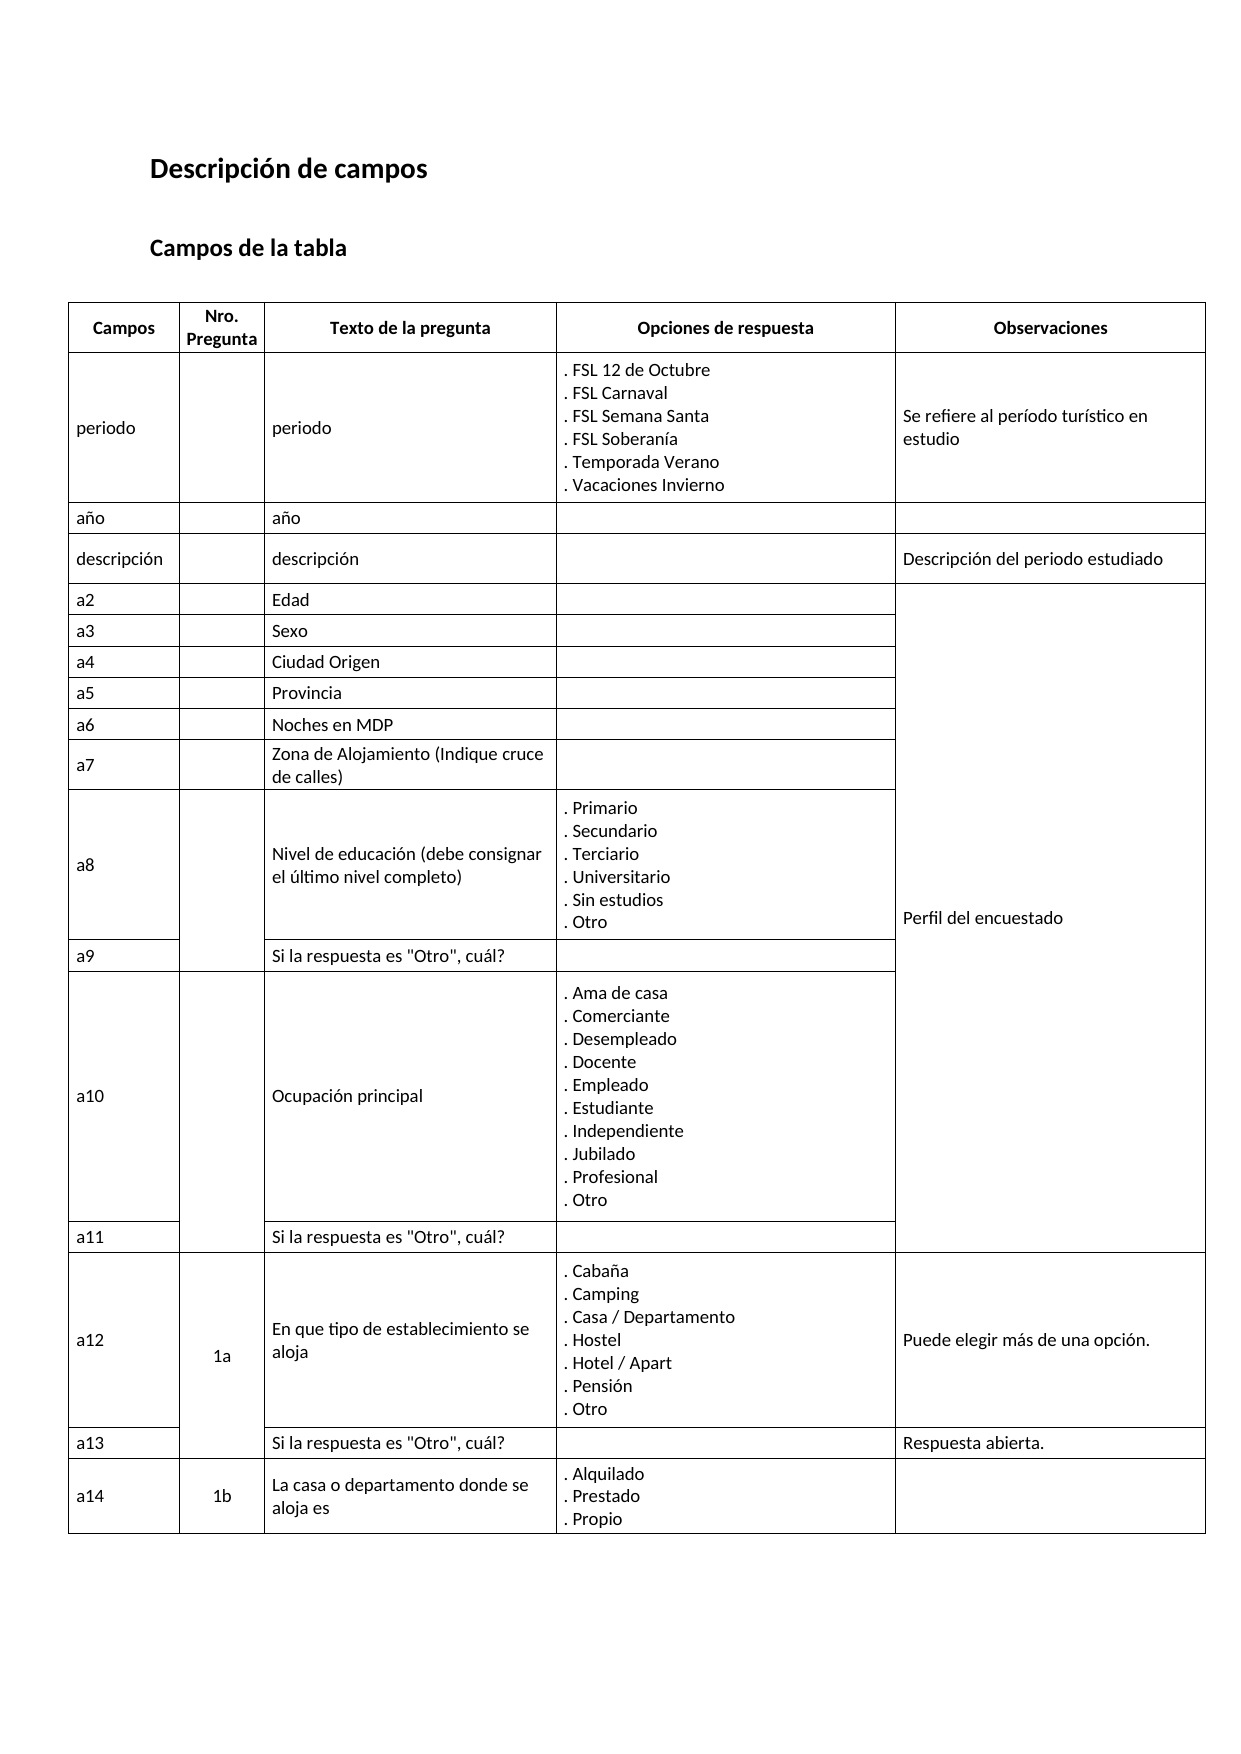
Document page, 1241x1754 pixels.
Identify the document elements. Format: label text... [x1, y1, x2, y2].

table_cell [180, 584, 264, 614]
table_cell periodo [69, 353, 179, 502]
table_cell Noches en MDP [265, 709, 556, 739]
table_cell [180, 534, 264, 583]
table_cell [557, 709, 895, 739]
table_cell [557, 534, 895, 583]
table_cell 1b [180, 1459, 264, 1533]
table_header Texto de la pregunta [265, 303, 556, 352]
table_header Nro. Pregunta [180, 303, 264, 352]
table_cell [557, 940, 895, 971]
table_cell [180, 740, 264, 789]
table_cell [180, 790, 264, 971]
table_cell [180, 678, 264, 708]
table_cell Edad [265, 584, 556, 614]
table_cell año [69, 503, 179, 533]
table_cell a9 [69, 940, 179, 971]
table_cell Nivel de educación (debe consignar el último nivel completo) [265, 790, 556, 939]
table_cell [180, 647, 264, 677]
table_header Campos [69, 303, 179, 352]
table_cell a10 [69, 972, 179, 1221]
table_cell Sexo [265, 615, 556, 646]
table_cell [557, 584, 895, 614]
table_cell [557, 678, 895, 708]
table_cell Puede elegir más de una opción. [896, 1253, 1205, 1427]
table_cell Descripción del periodo estudiado [896, 534, 1205, 583]
table_cell a12 [69, 1253, 179, 1427]
table_cell . Primario . Secundario . Terciario . Universitario . Sin estudios . Otro [557, 790, 895, 939]
table_cell [557, 503, 895, 533]
table_cell [180, 353, 264, 502]
table_cell Respuesta abierta. [896, 1428, 1205, 1458]
table_cell En que tipo de establecimiento se aloja [265, 1253, 556, 1427]
table_cell [557, 1428, 895, 1458]
table_cell [180, 709, 264, 739]
table_cell Ocupación principal [265, 972, 556, 1221]
table_cell Perfil del encuestado [896, 584, 1205, 1252]
table_cell [180, 972, 264, 1252]
table_cell [180, 503, 264, 533]
table_cell [557, 615, 895, 646]
table_cell [896, 503, 1205, 533]
table_cell a2 [69, 584, 179, 614]
table_cell Zona de Alojamiento (Indique cruce de calles) [265, 740, 556, 789]
table_cell . Alquilado . Prestado . Propio [557, 1459, 895, 1533]
table_cell a11 [69, 1222, 179, 1252]
table_cell . FSL 12 de Octubre . FSL Carnaval . FSL Semana Santa . FSL Soberanía . Temporada Verano . Vacaciones Invierno [557, 353, 895, 502]
table_cell [557, 740, 895, 789]
table_cell a14 [69, 1459, 179, 1533]
table_cell . Ama de casa . Comerciante . Desempleado . Docente . Empleado . Estudiante . Independiente . Jubilado . Profesional . Otro [557, 972, 895, 1221]
table_cell [180, 615, 264, 646]
table_cell Si la respuesta es "Otro", cuál? [265, 1222, 556, 1252]
table_cell Si la respuesta es "Otro", cuál? [265, 940, 556, 971]
table_cell [896, 1459, 1205, 1533]
table_cell a3 [69, 615, 179, 646]
table_header Observaciones [896, 303, 1205, 352]
table_cell periodo [265, 353, 556, 502]
table_cell . Cabaña . Camping . Casa / Departamento . Hostel . Hotel / Apart . Pensión . Otro [557, 1253, 895, 1427]
table_cell 1a [180, 1253, 264, 1458]
table_cell descripción [69, 534, 179, 583]
table_cell Ciudad Origen [265, 647, 556, 677]
table_cell Se refiere al período turístico en estudio [896, 353, 1205, 502]
table_header Opciones de respuesta [557, 303, 895, 352]
text Campos de la tabla [150, 232, 1090, 262]
table_cell Si la respuesta es "Otro", cuál? [265, 1428, 556, 1458]
table_cell a4 [69, 647, 179, 677]
text Descripción de campos [150, 150, 1090, 186]
table_cell a5 [69, 678, 179, 708]
table_cell a7 [69, 740, 179, 789]
table_cell La casa o departamento donde se aloja es [265, 1459, 556, 1533]
table_cell [557, 1222, 895, 1252]
table_cell descripción [265, 534, 556, 583]
table_cell año [265, 503, 556, 533]
table_cell Provincia [265, 678, 556, 708]
table_cell a13 [69, 1428, 179, 1458]
table_cell a8 [69, 790, 179, 939]
table_cell a6 [69, 709, 179, 739]
table_cell [557, 647, 895, 677]
